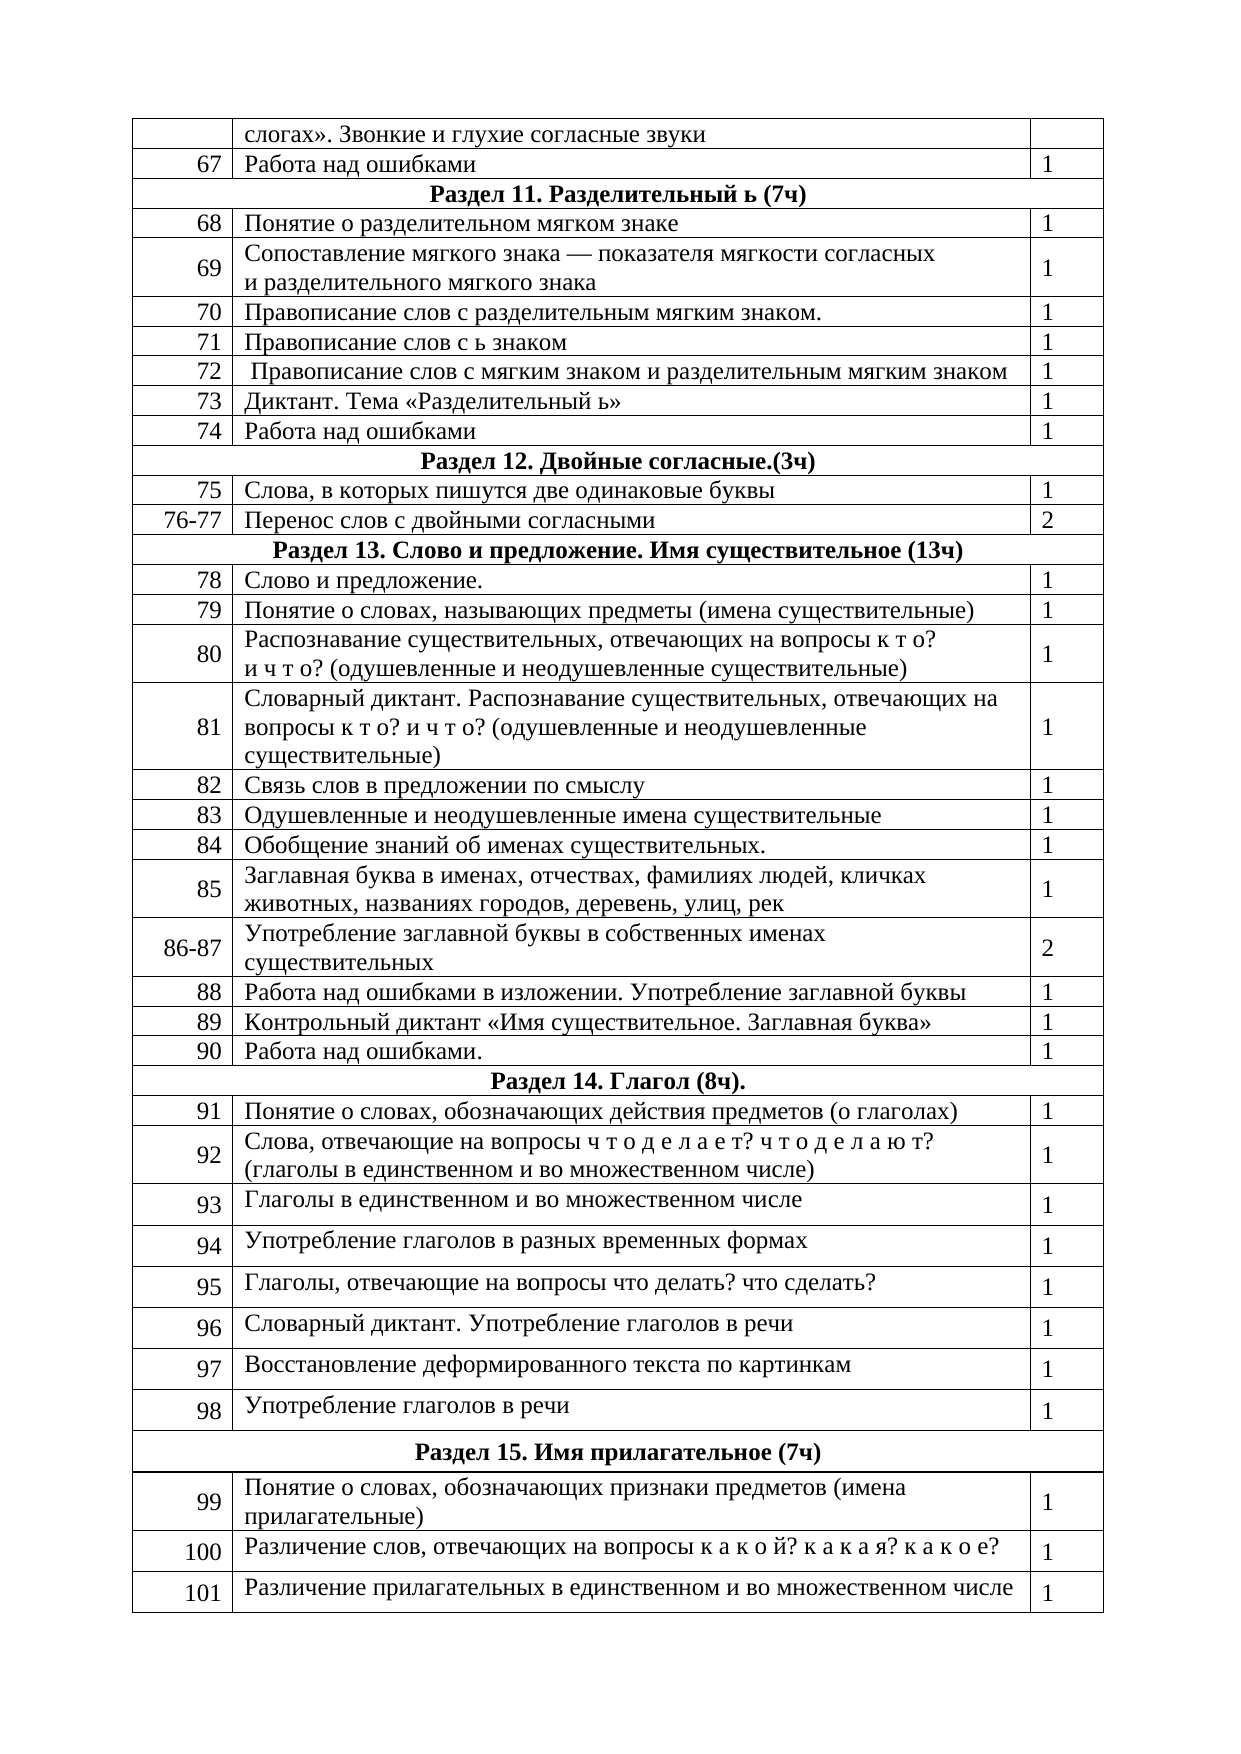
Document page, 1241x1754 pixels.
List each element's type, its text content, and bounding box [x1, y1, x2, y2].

table_cell 1 [1031, 476, 1103, 504]
table_cell 95 [133, 1267, 232, 1307]
table_cell Понятие о словах, называющих предметы (имена существительные) [233, 595, 1030, 623]
table_cell Контрольный диктант «Имя существительное. Заглавная буква» [233, 1007, 1030, 1035]
table_cell 1 [1031, 1036, 1103, 1065]
table_cell Работа над ошибками [233, 416, 1030, 445]
table_cell [133, 119, 232, 148]
table_cell Сопоставление мягкого знака — показателя мягкости согласных и разделительного мягкого знака [233, 238, 1030, 296]
table_cell 79 [133, 595, 232, 623]
table_cell 1 [1031, 860, 1103, 917]
table_cell Глаголы в единственном и во множественном числе [233, 1184, 1030, 1224]
table_cell 1 [1031, 1390, 1103, 1430]
table_cell 1 [1031, 770, 1103, 799]
table_cell 99 [133, 1473, 232, 1530]
table_cell 73 [133, 386, 232, 415]
table_cell Употребление глаголов в разных временных формах [233, 1226, 1030, 1266]
table_cell Раздел 12. Двойные согласные.(3ч) [133, 446, 1103, 474]
table_cell Глаголы, отвечающие на вопросы что делать? что сделать? [233, 1267, 1030, 1307]
table_cell 67 [133, 149, 232, 178]
table_cell 81 [133, 683, 232, 769]
table_cell 69 [133, 238, 232, 296]
table_cell 96 [133, 1308, 232, 1348]
table_cell Понятие о разделительном мягком знаке [233, 209, 1030, 237]
table_cell 70 [133, 297, 232, 326]
table_cell 74 [133, 416, 232, 445]
table_cell Работа над ошибками. [233, 1036, 1030, 1065]
table_cell 2 [1031, 918, 1103, 976]
table_cell Понятие о словах, обозначающих признаки предметов (имена прилагательные) [233, 1473, 1030, 1530]
table_cell Понятие о словах, обозначающих действия предметов (о глаголах) [233, 1096, 1030, 1125]
table_cell Различение слов, отвечающих на вопросы к а к о й? к а к а я? к а к о е? [233, 1531, 1030, 1571]
table_cell слогах». Звонкие и глухие согласные звуки [233, 119, 1030, 148]
table_cell Раздел 15. Имя прилагательное (7ч) [133, 1431, 1103, 1471]
table_cell 76-77 [133, 505, 232, 534]
table_cell Восстановление деформированного текста по картинкам [233, 1349, 1030, 1389]
table_cell 86-87 [133, 918, 232, 976]
table_cell 1 [1031, 1226, 1103, 1266]
table_cell 1 [1031, 830, 1103, 859]
table_cell 80 [133, 625, 232, 682]
table_cell Раздел 14. Глагол (8ч). [133, 1066, 1103, 1095]
table_cell 1 [1031, 327, 1103, 355]
table_cell 1 [1031, 1531, 1103, 1571]
table_cell 1 [1031, 356, 1103, 385]
table_cell Слова, в которых пишутся две одинаковые буквы [233, 476, 1030, 504]
table_cell Обобщение знаний об именах существительных. [233, 830, 1030, 859]
table_cell 1 [1031, 386, 1103, 415]
table_cell [1031, 119, 1103, 148]
table_cell Работа над ошибками в изложении. Употребление заглавной буквы [233, 977, 1030, 1006]
table_cell 1 [1031, 1308, 1103, 1348]
table_cell 78 [133, 565, 232, 594]
table_cell 1 [1031, 625, 1103, 682]
table_cell 93 [133, 1184, 232, 1224]
table_cell 72 [133, 356, 232, 385]
table_cell 71 [133, 327, 232, 355]
table_cell Слова, отвечающие на вопросы ч т о д е л а е т? ч т о д е л а ю т? (глаголы в единственном и во множественном числе) [233, 1126, 1030, 1183]
table_cell Различение прилагательных в единственном и во множественном числе [233, 1572, 1030, 1612]
table_cell 1 [1031, 565, 1103, 594]
table_cell 1 [1031, 1096, 1103, 1125]
table_cell Связь слов в предложении по смыслу [233, 770, 1030, 799]
table_cell Словарный диктант. Распознавание существительных, отвечающих на вопросы к т о? и ч т о? (одушевленные и неодушевленные существительные) [233, 683, 1030, 769]
table_cell 97 [133, 1349, 232, 1389]
table_cell 89 [133, 1007, 232, 1035]
table_cell 100 [133, 1531, 232, 1571]
table_cell Употребление заглавной буквы в собственных именах существительных [233, 918, 1030, 976]
table_cell 82 [133, 770, 232, 799]
table_cell 1 [1031, 1267, 1103, 1307]
table_cell 1 [1031, 416, 1103, 445]
table_cell 1 [1031, 595, 1103, 623]
table_cell Употребление глаголов в речи [233, 1390, 1030, 1430]
table_cell Правописание слов с разделительным мягким знаком. [233, 297, 1030, 326]
table_cell 1 [1031, 1007, 1103, 1035]
table_cell Слово и предложение. [233, 565, 1030, 594]
table_cell 1 [1031, 238, 1103, 296]
table_cell 94 [133, 1226, 232, 1266]
table_cell 1 [1031, 1473, 1103, 1530]
table_cell 1 [1031, 1126, 1103, 1183]
table_cell 90 [133, 1036, 232, 1065]
table_cell 91 [133, 1096, 232, 1125]
table_cell Правописание слов с мягким знаком и разделительным мягким знаком [233, 356, 1030, 385]
table_cell 1 [1031, 1184, 1103, 1224]
table_cell Перенос слов с двойными согласными [233, 505, 1030, 534]
table_cell Работа над ошибками [233, 149, 1030, 178]
table_cell 2 [1031, 505, 1103, 534]
table_cell 1 [1031, 800, 1103, 829]
table_cell 1 [1031, 149, 1103, 178]
table_cell 1 [1031, 209, 1103, 237]
table_cell Раздел 11. Разделительный ь (7ч) [133, 179, 1103, 207]
table_cell 1 [1031, 297, 1103, 326]
table_cell 1 [1031, 1349, 1103, 1389]
table_cell 68 [133, 209, 232, 237]
table_cell 101 [133, 1572, 232, 1612]
table_cell Словарный диктант. Употребление глаголов в речи [233, 1308, 1030, 1348]
table_cell 75 [133, 476, 232, 504]
table_cell Заглавная буква в именах, отчествах, фамилиях людей, кличках животных, названиях городов, деревень, улиц, рек [233, 860, 1030, 917]
table_cell 88 [133, 977, 232, 1006]
table_cell 84 [133, 830, 232, 859]
table_cell 85 [133, 860, 232, 917]
table_cell 1 [1031, 1572, 1103, 1612]
table_cell 98 [133, 1390, 232, 1430]
table_cell 83 [133, 800, 232, 829]
table_cell 1 [1031, 683, 1103, 769]
table_cell Диктант. Тема «Разделительный ь» [233, 386, 1030, 415]
table_cell 1 [1031, 977, 1103, 1006]
table_cell Одушевленные и неодушевленные имена существительные [233, 800, 1030, 829]
table_cell Правописание слов с ь знаком [233, 327, 1030, 355]
table_cell Распознавание существительных, отвечающих на вопросы к т о? и ч т о? (одушевленные и неодушевленные существительные) [233, 625, 1030, 682]
table_cell Раздел 13. Слово и предложение. Имя существительное (13ч) [133, 535, 1103, 564]
table_cell 92 [133, 1126, 232, 1183]
